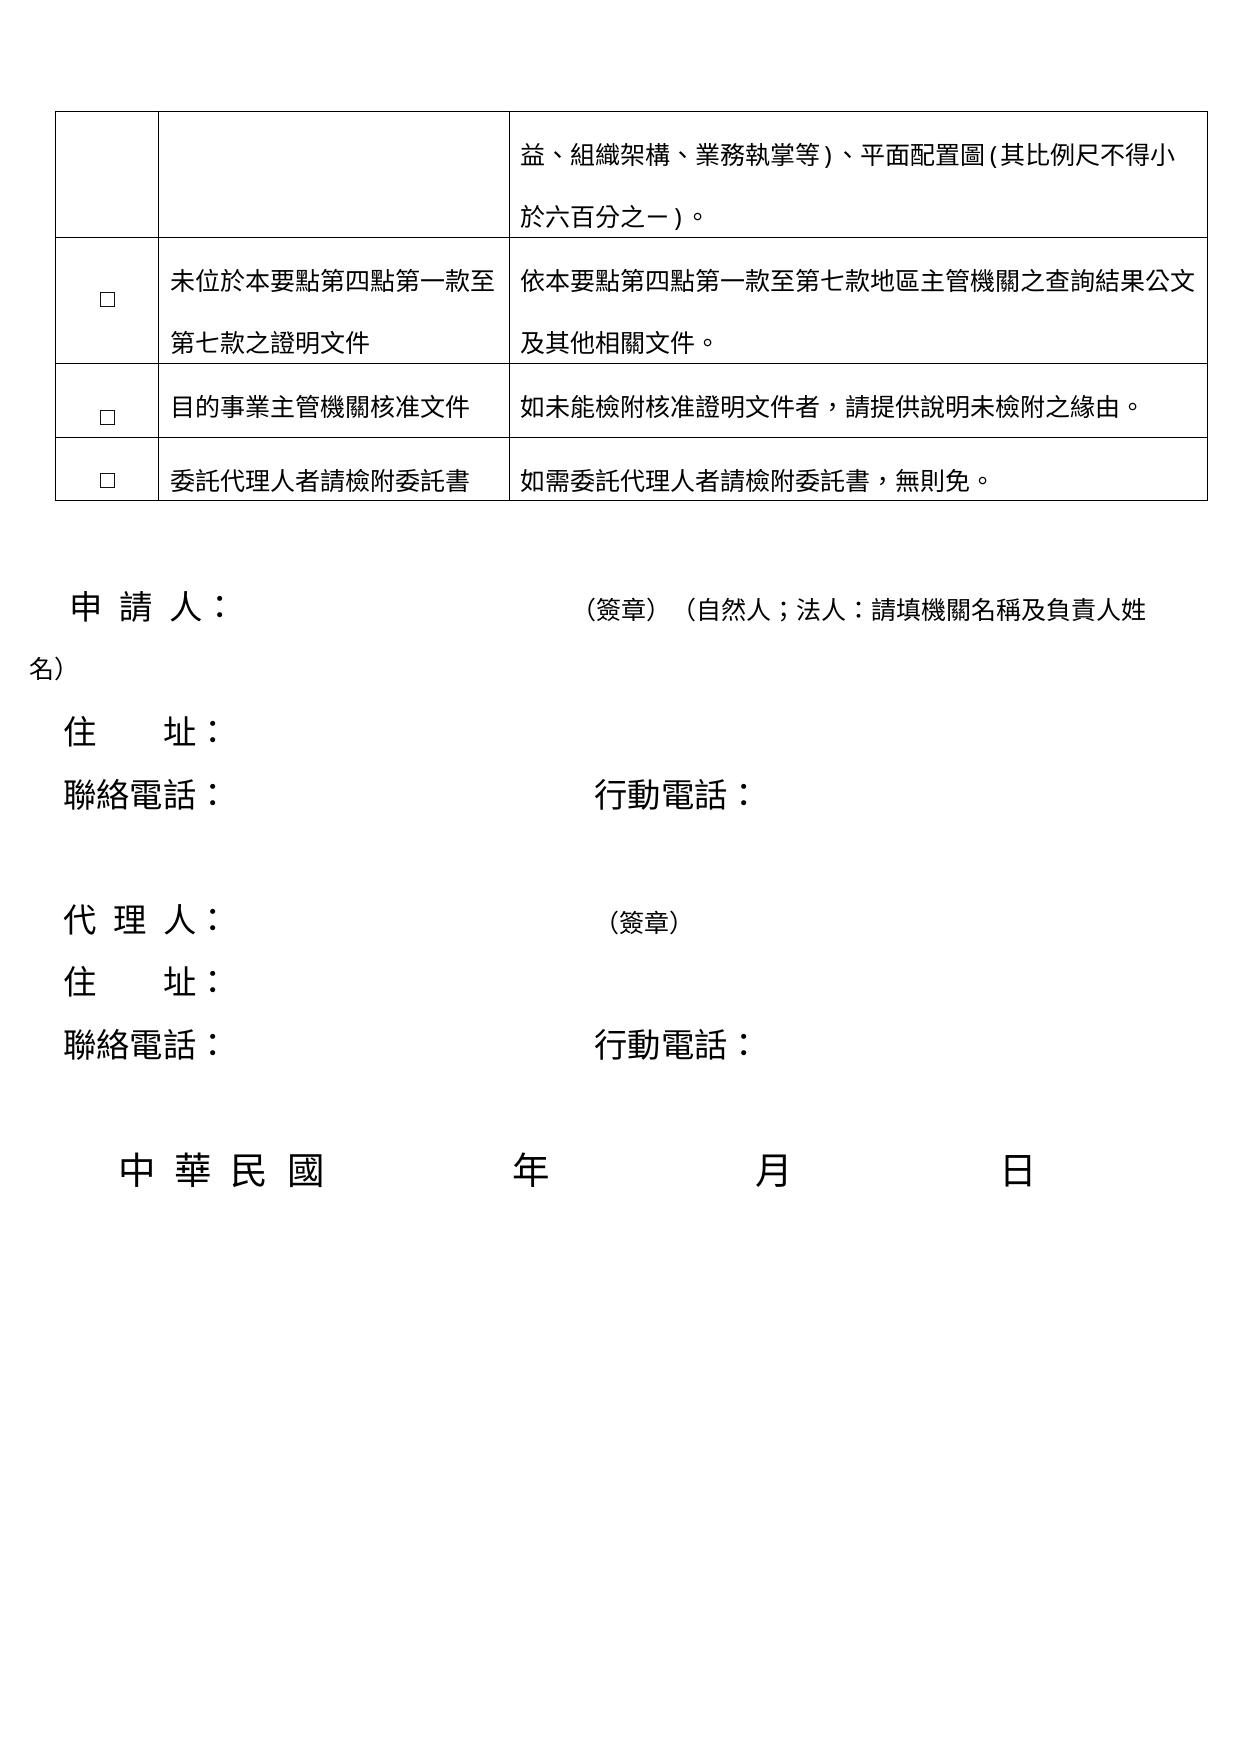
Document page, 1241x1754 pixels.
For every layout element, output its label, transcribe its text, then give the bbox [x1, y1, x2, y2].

table_cell 委託代理人者請檢附委託書 [159, 438, 509, 500]
table_cell [56, 112, 158, 237]
table_cell [159, 112, 509, 237]
table_cell 未位於本要點第四點第一款至第七款之證明文件 [159, 238, 509, 363]
table_cell □ [56, 438, 158, 500]
text 中 華 民 國 年 月 日 [118, 1126, 1181, 1189]
text 申 請 人： （簽章）（自然人；法人：請填機關名稱及負責人姓名） [29, 564, 1181, 689]
text 聯絡電話： 行動電話： [29, 751, 1181, 814]
text 住 址： [29, 939, 1181, 1001]
text 聯絡電話： 行動電話： [29, 1001, 1181, 1064]
text 代 理 人： （簽章） [29, 876, 1181, 939]
table_cell 依本要點第四點第一款至第七款地區主管機關之查詢結果公文及其他相關文件。 [510, 238, 1207, 363]
table_cell □ [56, 238, 158, 363]
table_cell 如需委託代理人者請檢附委託書，無則免。 [510, 438, 1207, 500]
table_cell □ [56, 364, 158, 437]
table_cell 益、組織架構、業務執掌等)、平面配置圖(其比例尺不得小於六百分之ㄧ)。 [510, 112, 1207, 237]
table_cell 目的事業主管機關核准文件 [159, 364, 509, 437]
table_cell 如未能檢附核准證明文件者，請提供說明未檢附之緣由。 [510, 364, 1207, 437]
text 住 址： [29, 689, 1181, 751]
